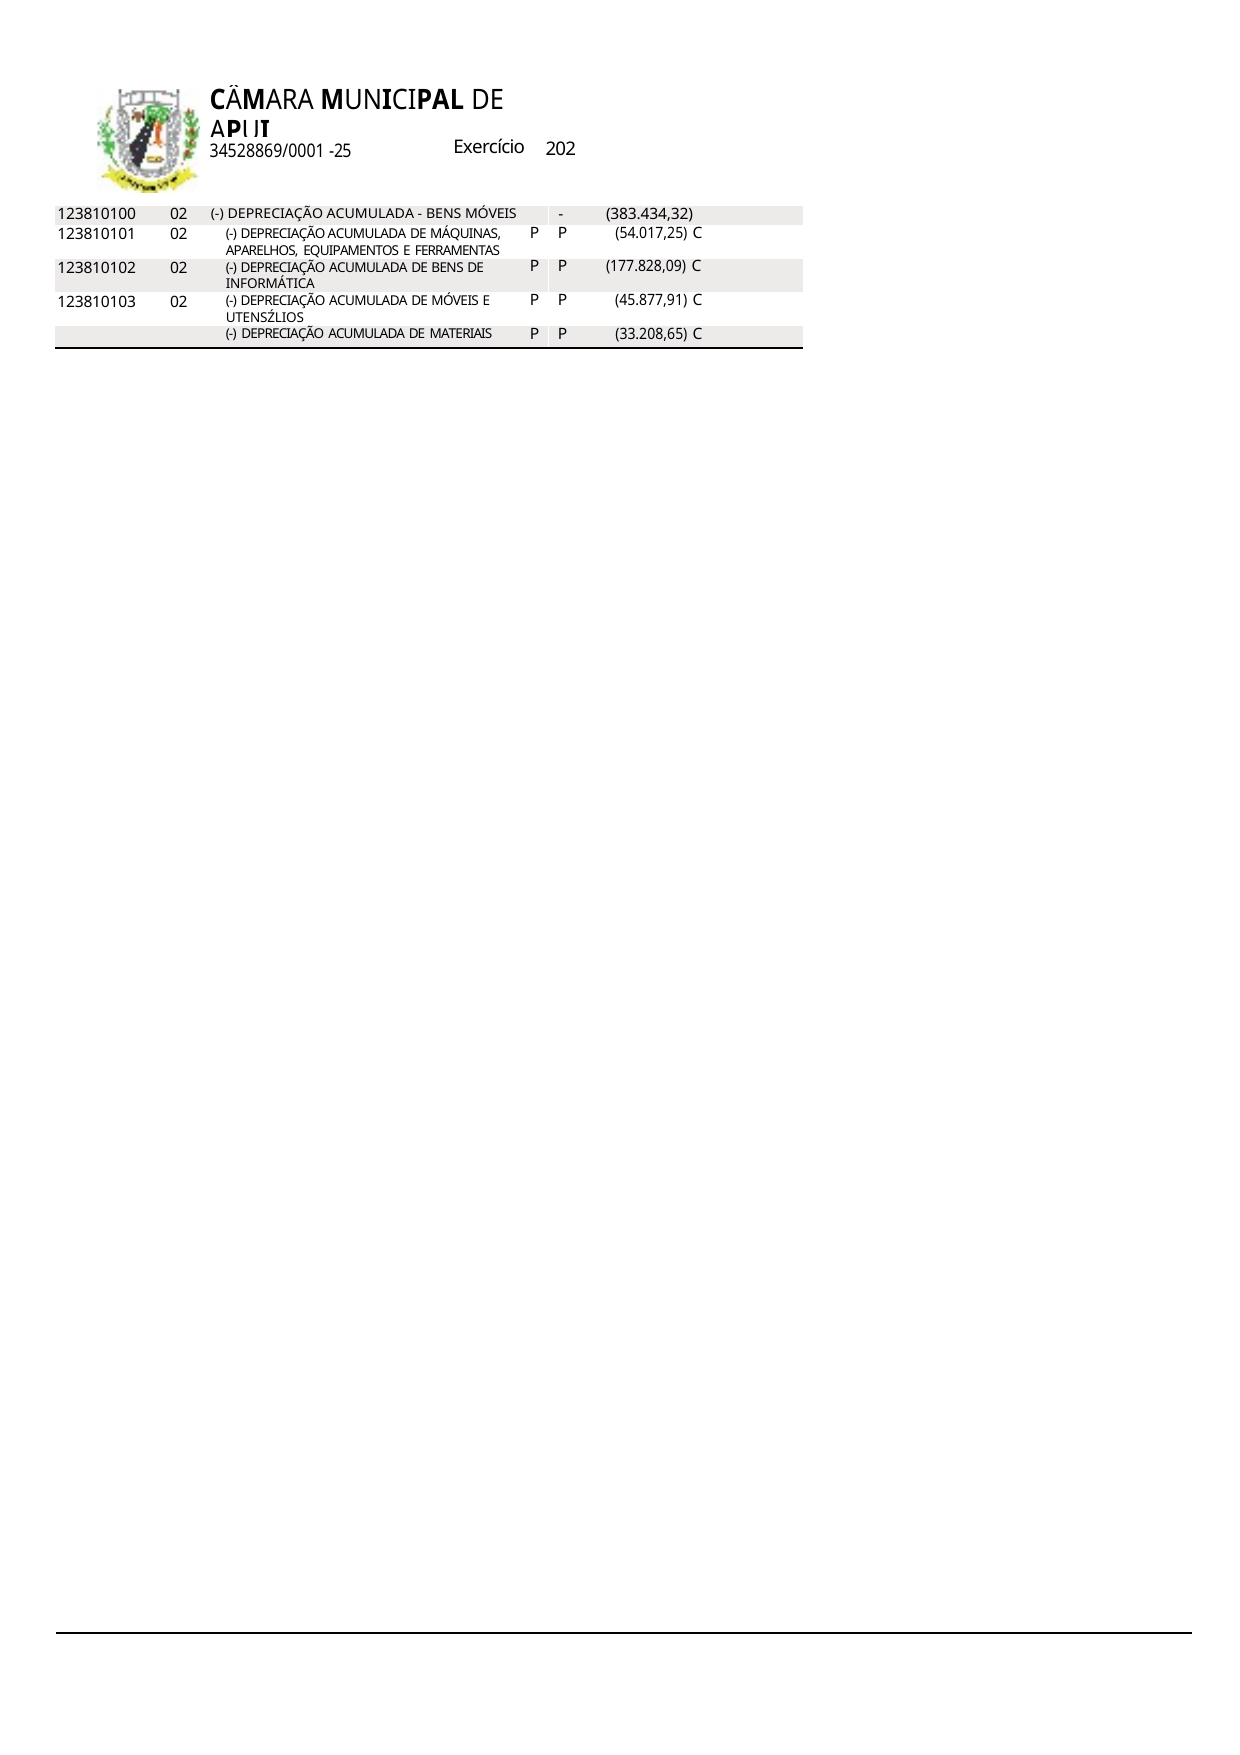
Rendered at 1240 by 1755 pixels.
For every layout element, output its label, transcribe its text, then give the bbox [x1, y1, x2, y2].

table_cell - [549, 206, 585, 225]
table_cell 0,00 [753, 225, 803, 259]
table_cell 123810102 [55, 259, 150, 292]
table_cell P [526, 225, 548, 259]
table_cell (-) DEPRECIAÇÃO ACUMULADA DE MÁQUINAS, APARELHOS, EQUIPAMENTOS E FERRAMENTAS [199, 225, 526, 259]
table_cell P [549, 293, 585, 326]
table_cell 02 [150, 293, 199, 326]
table_cell 0,00 [753, 293, 803, 326]
table_cell 02 [150, 206, 199, 225]
table_cell 0,00 [753, 326, 803, 347]
table_cell [55, 326, 150, 347]
table_cell P [526, 259, 548, 292]
table_cell 123810100 [55, 206, 150, 225]
table_cell [526, 206, 548, 225]
table_cell [150, 326, 199, 347]
table_cell (-) DEPRECIAÇÃO ACUMULADA - BENS MÓVEIS [199, 206, 526, 225]
table_cell 02 [150, 259, 199, 292]
table_cell P [549, 259, 585, 292]
table_cell (383.434,32) [585, 206, 753, 225]
table_cell (-) DEPRECIAÇÃO ACUMULADA DE MÓVEIS E UTENSŹLIOS [199, 293, 526, 326]
table_cell 0,00 [753, 206, 803, 225]
table_cell (54.017,25) C [585, 225, 753, 259]
table_cell P [526, 326, 548, 347]
table_cell 123810103 [55, 293, 150, 326]
table_cell P [549, 225, 585, 259]
table_cell P [549, 326, 585, 347]
table_cell (45.877,91) C [585, 293, 753, 326]
table_cell 02 [150, 225, 199, 259]
table_cell (-) DEPRECIAÇÃO ACUMULADA DE MATERIAIS [199, 326, 526, 347]
table_cell 0,00 [753, 259, 803, 292]
table_cell (33.208,65) C [585, 326, 753, 347]
table_cell (177.828,09) C [585, 259, 753, 292]
table_cell 123810101 [55, 225, 150, 259]
table_cell (-) DEPRECIAÇÃO ACUMULADA DE BENS DE INFORMÁTICA [199, 259, 526, 292]
table_cell P [526, 293, 548, 326]
